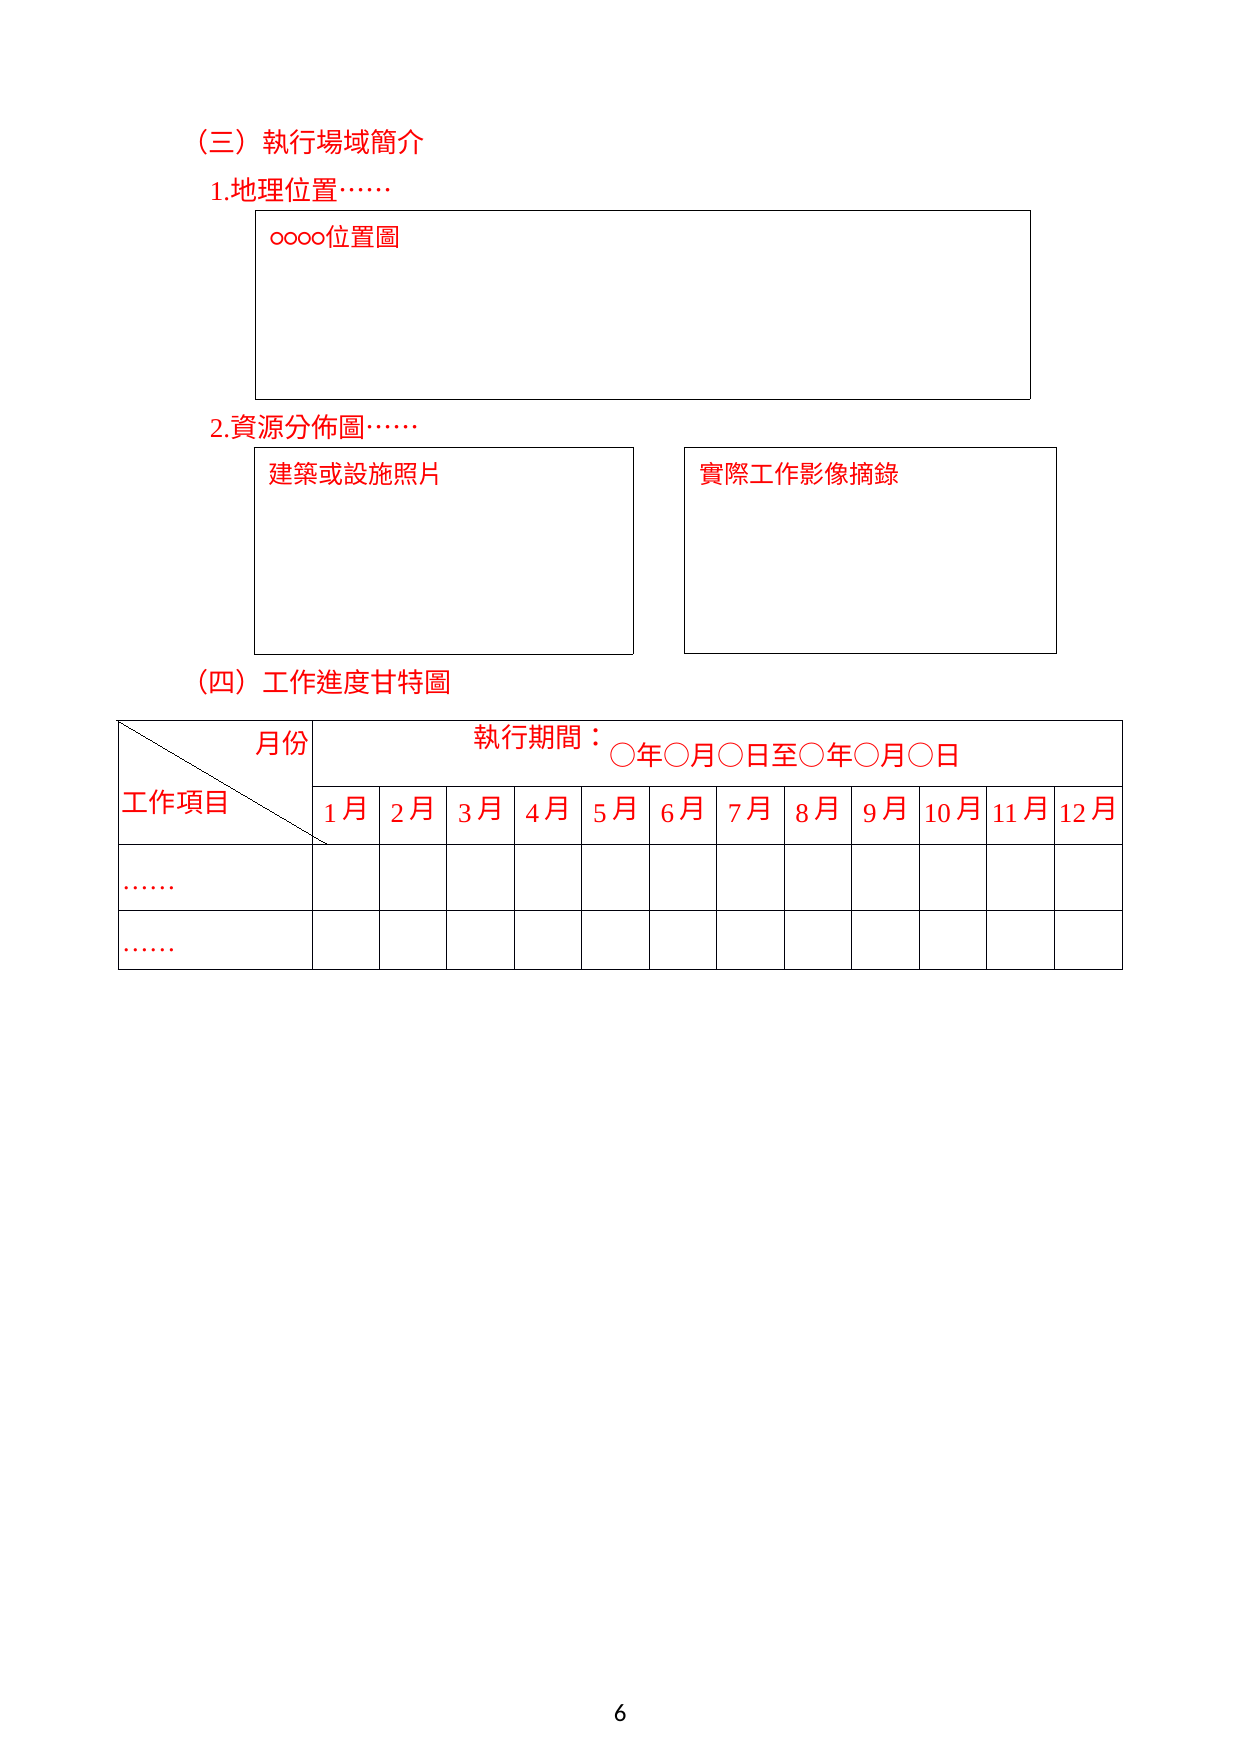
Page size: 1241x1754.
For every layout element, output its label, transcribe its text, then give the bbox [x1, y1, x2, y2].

table_cell [447, 911, 514, 969]
table_cell [1055, 911, 1122, 969]
table_cell [1055, 845, 1122, 910]
table_cell 8月 [785, 787, 851, 844]
table_cell 3月 [447, 787, 514, 844]
table_cell [515, 845, 581, 910]
text ○○○○位置圖 [270, 217, 1015, 254]
table_cell [582, 845, 649, 910]
table_cell [785, 911, 851, 969]
table_cell [650, 845, 716, 910]
text （四）工作進度甘特圖 [181, 654, 1116, 702]
table_cell [987, 911, 1054, 969]
table_cell [515, 911, 581, 969]
table_cell 4月 [515, 787, 581, 844]
table_cell [987, 845, 1054, 910]
table_cell …… [119, 911, 312, 969]
table_cell 11月 [987, 787, 1054, 844]
table_cell [920, 911, 986, 969]
text 實際工作影像摘錄 [699, 454, 1041, 491]
table_cell [717, 845, 784, 910]
table_cell 12月 [1055, 787, 1122, 844]
table_cell [313, 911, 379, 969]
table_cell 2月 [380, 787, 446, 844]
table_cell [650, 911, 716, 969]
table_cell [313, 845, 379, 910]
text 2.資源分佈圖…… [209, 399, 1116, 447]
text （三）執行場域簡介 [181, 114, 1116, 162]
table_header 執行期間：○年○月○日至○年○月○日 [313, 721, 1122, 786]
table_cell 9月 [852, 787, 919, 844]
text 建築或設施照片 [269, 454, 618, 491]
table_cell …… [119, 845, 312, 910]
table_cell 6月 [650, 787, 716, 844]
table_cell 7月 [717, 787, 784, 844]
table_cell [852, 911, 919, 969]
table_cell [852, 845, 919, 910]
table_cell [380, 845, 446, 910]
table_header 月份 工作項目 [119, 721, 312, 844]
table_cell [920, 845, 986, 910]
table_cell 10月 [920, 787, 986, 844]
table_cell 1月 [313, 787, 379, 844]
table_cell [380, 911, 446, 969]
table_cell [447, 845, 514, 910]
table_cell [582, 911, 649, 969]
table_cell [717, 911, 784, 969]
text 1.地理位置…… [209, 162, 1116, 210]
table_cell 5月 [582, 787, 649, 844]
table_cell [785, 845, 851, 910]
